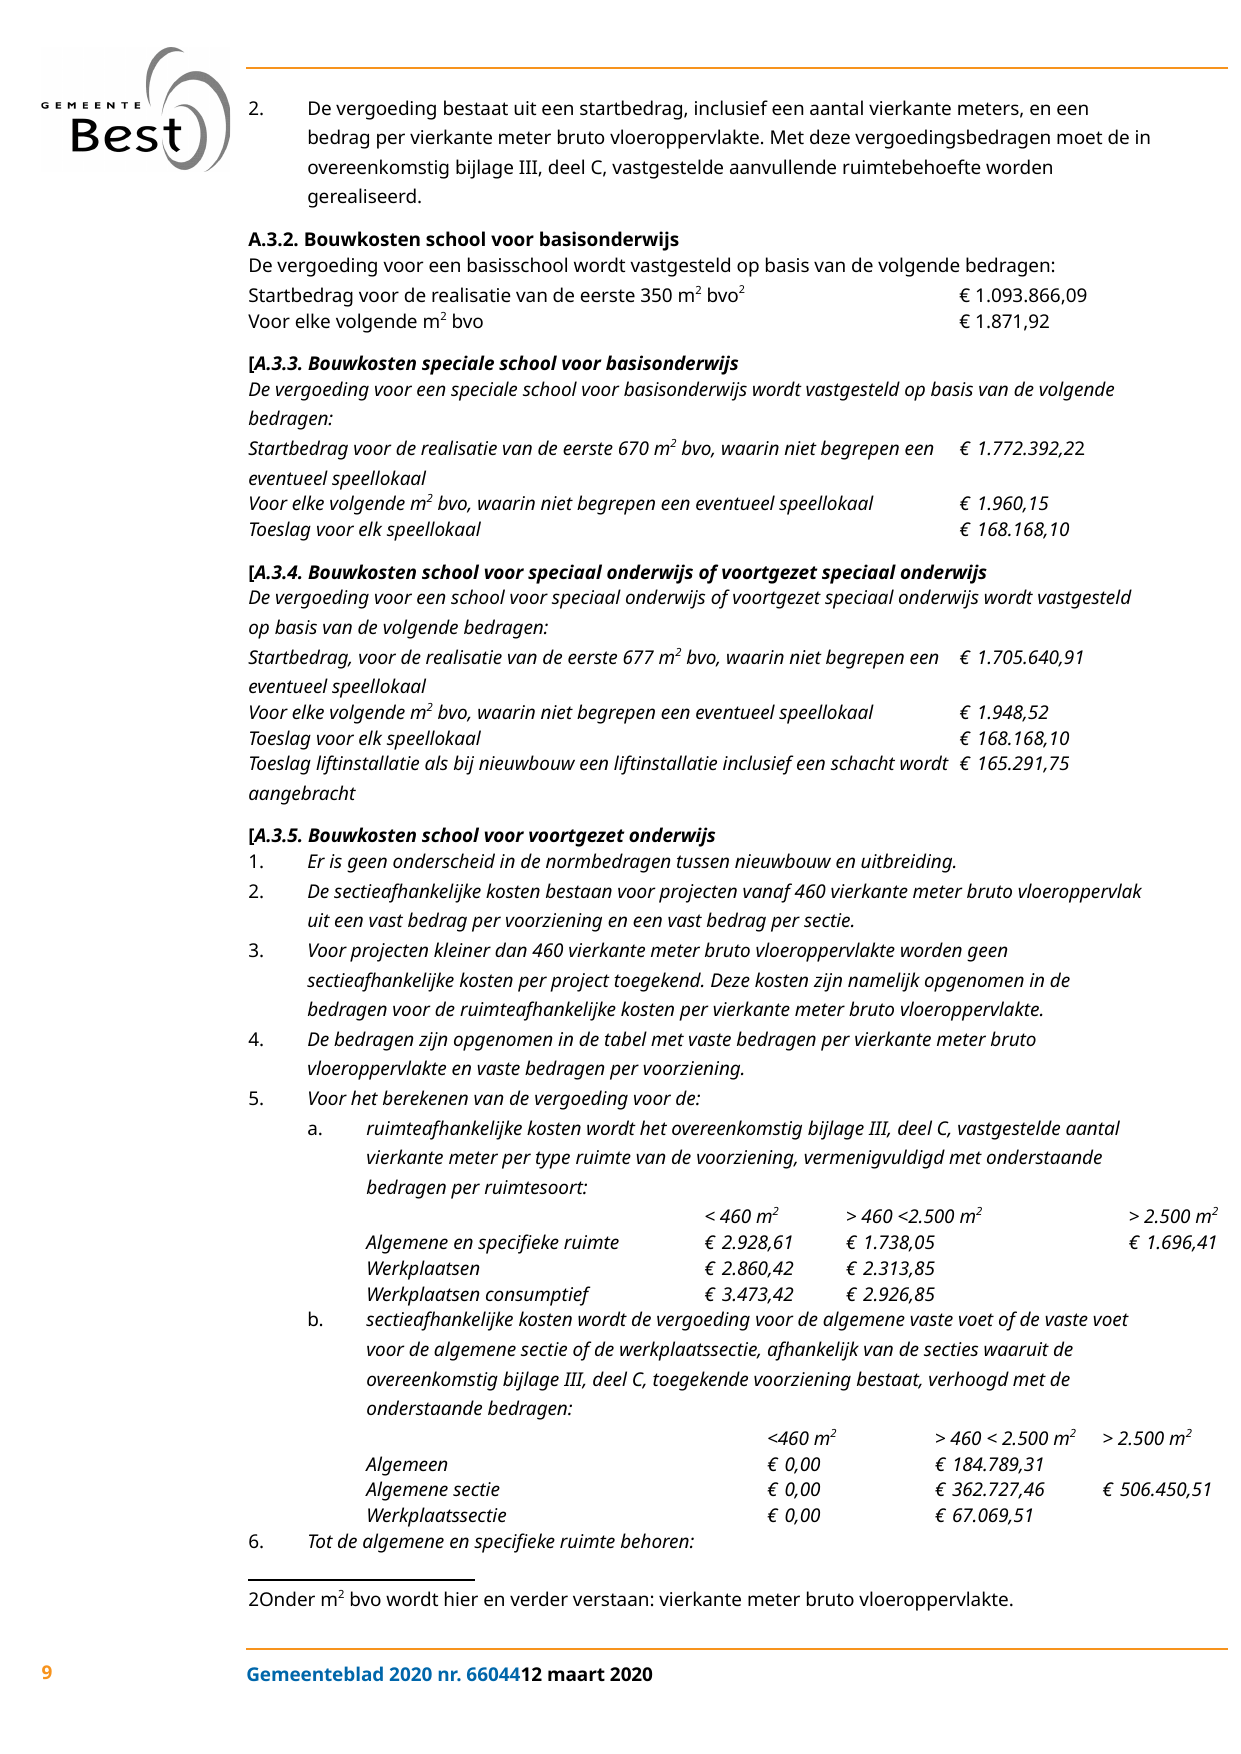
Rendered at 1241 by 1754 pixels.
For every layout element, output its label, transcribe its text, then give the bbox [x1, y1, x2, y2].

list De vergoeding bestaat uit een startbedrag, inclusief een aantal vierkante meters, en een bedrag per vierkante meter bruto vloeroppervlakte. Met deze vergoedingsbedragen moet de in overeenkomstig bijlage III, deel C, vastgestelde aanvullende ruimtebehoefte worden gerealiseerd. [248, 95, 1152, 209]
table_header Startbedrag, voor de realisatie van de eerste 677 m2 bvo, waarin niet begrepen een eventueel speellokaal [248, 644, 959, 699]
table_cell Toeslag voor elk speellokaal [248, 516, 959, 542]
table_cell € 362.727,46 [935, 1476, 1102, 1502]
table_header > 460 <2.500 m2 [846, 1204, 1128, 1229]
table_header < 460 m2 [704, 1204, 846, 1229]
table_header € 1.772.392,22 [959, 435, 1152, 491]
list sectieafhankelijke kosten wordt de vergoeding voor de algemene vaste voet of de vaste voet voor de algemene sectie of de werkplaatssectie, afhankelijk van de secties waaruit de overeenkomstig bijlage III, deel C, toegekende voorziening bestaat, verhoogd met de onderstaande bedragen: [307, 1307, 1152, 1421]
table_cell [987, 1255, 1240, 1281]
table_cell Voor elke volgende m2 bvo, waarin niet begrepen een eventueel speellokaal [248, 699, 959, 725]
table_header € 1.093.866,09 [959, 282, 1152, 308]
table_header [366, 1204, 704, 1229]
table_cell € 0,00 [767, 1502, 934, 1528]
table_cell Algemeen [366, 1451, 767, 1476]
table_header <460 m2 [767, 1425, 934, 1451]
list De bedragen zijn opgenomen in de tabel met vaste bedragen per vierkante meter bruto vloeroppervlakte en vaste bedragen per voorziening. [248, 1026, 1152, 1081]
table_cell € 165.291,75 [959, 751, 1152, 806]
list De sectieafhankelijke kosten bestaan voor projecten vanaf 460 vierkante meter bruto vloeroppervlak uit een vast bedrag per voorziening en een vast bedrag per sectie. [248, 878, 1152, 933]
table_cell Voor elke volgende m2 bvo [248, 308, 959, 333]
table_cell € 67.069,51 [935, 1502, 1102, 1528]
table_cell Toeslag voor elk speellokaal [248, 725, 959, 751]
table_cell € 1.696,41 [1128, 1229, 1240, 1255]
table_cell Algemene sectie [366, 1476, 767, 1502]
table_cell Werkplaatsen consumptief [366, 1281, 704, 1306]
table_cell € 2.860,42 [704, 1255, 846, 1281]
table_cell € 0,00 [767, 1451, 934, 1476]
table_header [366, 1425, 767, 1451]
table_cell Werkplaatsen [366, 1255, 704, 1281]
table_cell € 1.960,15 [959, 491, 1152, 516]
table_cell [987, 1281, 1240, 1306]
list Voor het berekenen van de vergoeding voor de: [248, 1085, 1152, 1111]
list ruimteafhankelijke kosten wordt het overeenkomstig bijlage III, deel C, vastgestelde aantal vierkante meter per type ruimte van de voorziening, vermenigvuldigd met onderstaande bedragen per ruimtesoort: [307, 1115, 1152, 1199]
text [A.3.5. Bouwkosten school voor voortgezet onderwijs [248, 823, 1152, 848]
table_cell € 1.948,52 [959, 699, 1152, 725]
table_cell € 2.926,85 [846, 1281, 987, 1306]
table_cell € 168.168,10 [959, 516, 1152, 542]
table_cell € 2.313,85 [846, 1255, 987, 1281]
text De vergoeding voor een basisschool wordt vastgesteld op basis van de volgende bedragen: [248, 252, 1152, 278]
table_cell € 2.928,61 [704, 1229, 846, 1255]
table_header > 460 < 2.500 m2 [935, 1425, 1102, 1451]
table_header Startbedrag voor de realisatie van de eerste 670 m2 bvo, waarin niet begrepen een eventueel speellokaal [248, 435, 959, 491]
picture [41, 47, 231, 172]
table_cell [1102, 1502, 1240, 1528]
list Er is geen onderscheid in de normbedragen tussen nieuwbouw en uitbreiding. [248, 848, 1152, 874]
table_cell € 3.473,42 [704, 1281, 846, 1306]
text [A.3.3. Bouwkosten speciale school voor basisonderwijs [248, 350, 1152, 376]
table_header € 1.705.640,91 [959, 644, 1152, 699]
text [A.3.4. Bouwkosten school voor speciaal onderwijs of voortgezet speciaal onderwijs [248, 559, 1152, 584]
table_cell Toeslag liftinstallatie als bij nieuwbouw een liftinstallatie inclusief een schacht wordt aangebracht [248, 751, 959, 806]
list Tot de algemene en specifieke ruimte behoren: [248, 1528, 1152, 1554]
list Voor projecten kleiner dan 460 vierkante meter bruto vloeroppervlakte worden geen sectieafhankelijke kosten per project toegekend. Deze kosten zijn namelijk opgenomen in de bedragen voor de ruimteafhankelijke kosten per vierkante meter bruto vloeroppervlakte. [248, 937, 1152, 1022]
table_cell € 1.871,92 [959, 308, 1152, 333]
text A.3.2. Bouwkosten school voor basisonderwijs [248, 227, 1152, 252]
table_cell € 168.168,10 [959, 725, 1152, 751]
table_cell [1102, 1451, 1240, 1476]
table_cell € 184.789,31 [935, 1451, 1102, 1476]
table_header > 2.500 m2 [1128, 1204, 1240, 1229]
table_cell € 0,00 [767, 1476, 934, 1502]
text De vergoeding voor een speciale school voor basisonderwijs wordt vastgesteld op basis van de volgende bedragen: [248, 376, 1152, 431]
table_cell Voor elke volgende m2 bvo, waarin niet begrepen een eventueel speellokaal [248, 491, 959, 516]
table_cell € 506.450,51 [1102, 1476, 1240, 1502]
table_cell Algemene en specifieke ruimte [366, 1229, 704, 1255]
table_header Startbedrag voor de realisatie van de eerste 350 m2 bvo [248, 282, 959, 308]
table_cell € 1.738,05 [846, 1229, 1128, 1255]
table_cell Werkplaatssectie [366, 1502, 767, 1528]
text De vergoeding voor een school voor speciaal onderwijs of voortgezet speciaal onderwijs wordt vastgesteld op basis van de volgende bedragen: [248, 584, 1152, 640]
table_header > 2.500 m2 [1102, 1425, 1240, 1451]
